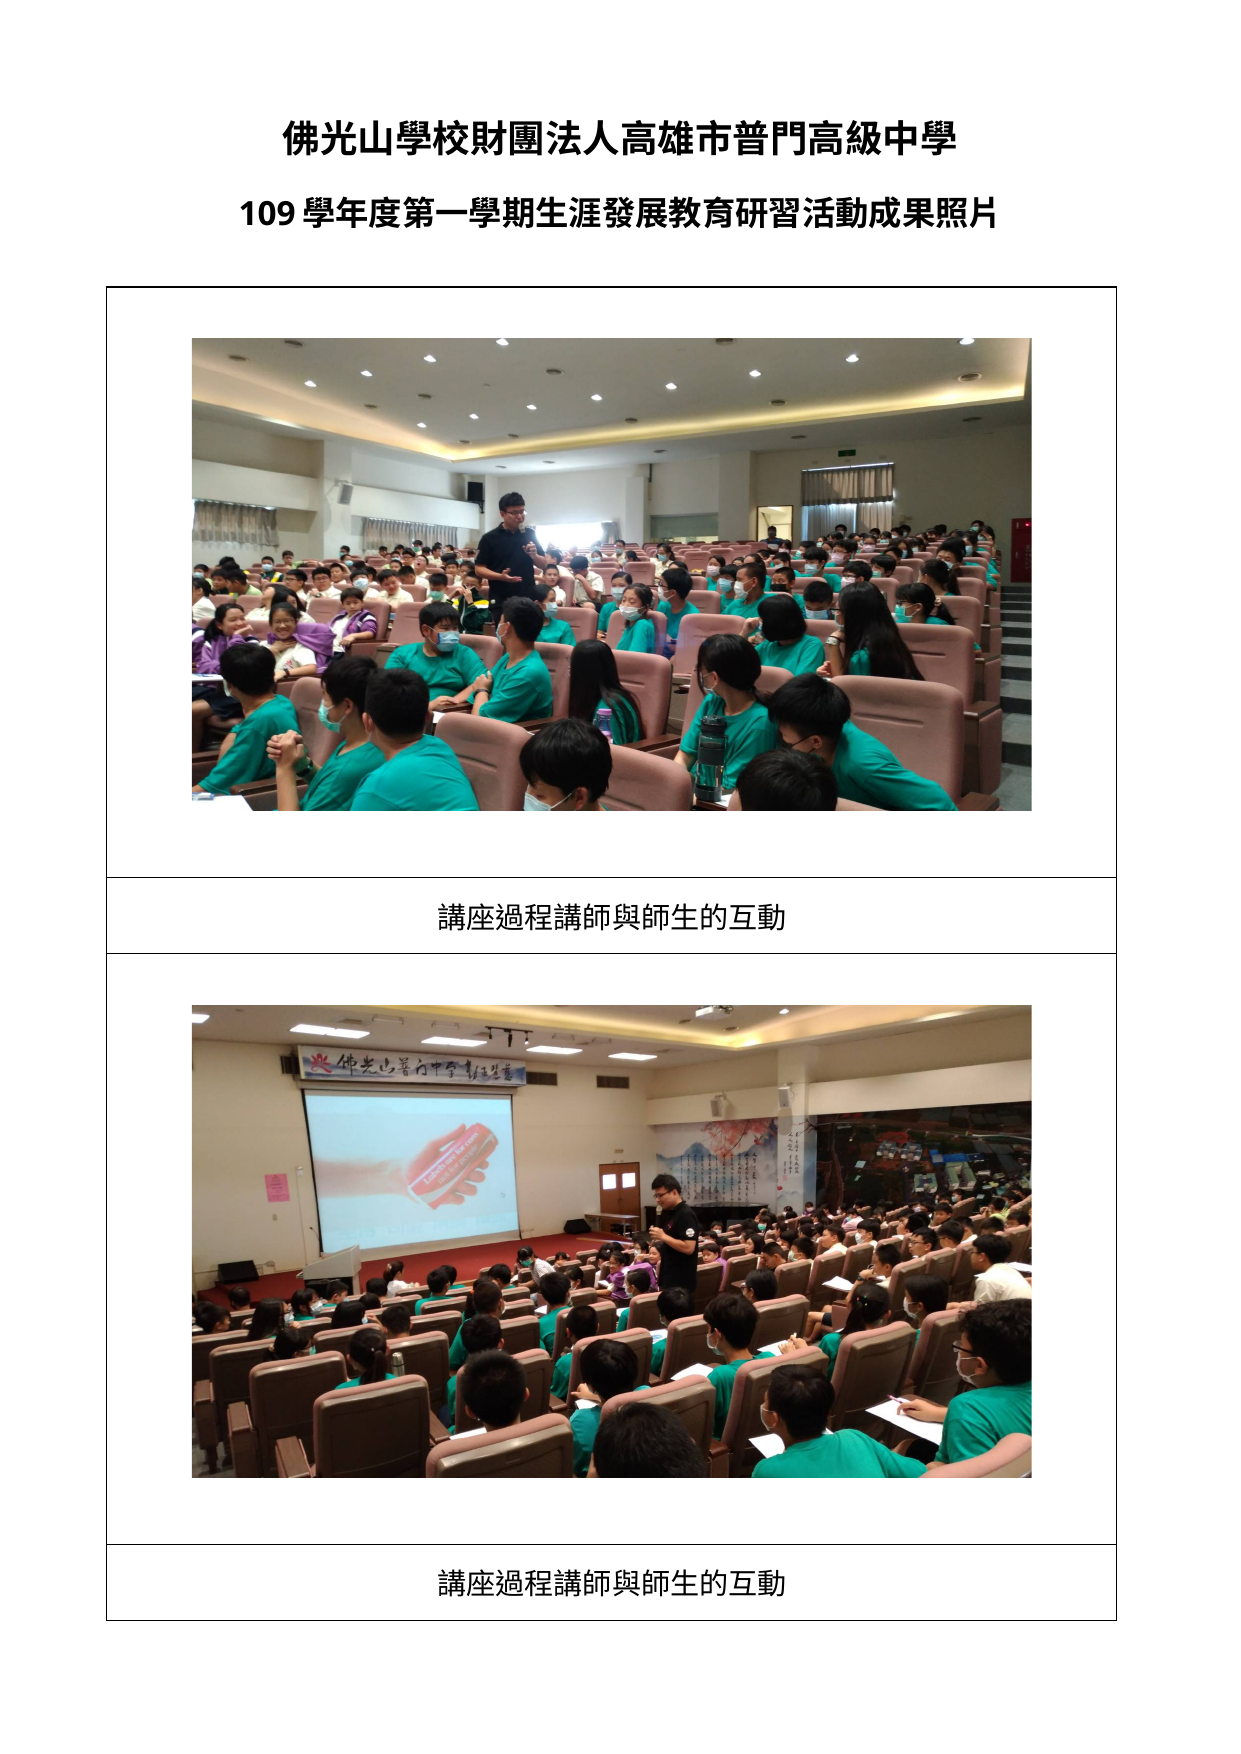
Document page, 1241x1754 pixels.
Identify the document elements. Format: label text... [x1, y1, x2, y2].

text 109學年度第一學期生涯發展教育研習活動成果照片 [118, 174, 1122, 249]
picture [191, 338, 1032, 811]
table_header [107, 288, 1116, 877]
table_cell [107, 954, 1116, 1543]
text 佛光山學校財團法人高雄市普門高級中學 [118, 99, 1122, 174]
table_cell 講座過程講師與師生的互動 [107, 878, 1116, 953]
picture [191, 1005, 1032, 1478]
table_cell 講座過程講師與師生的互動 [107, 1545, 1116, 1619]
